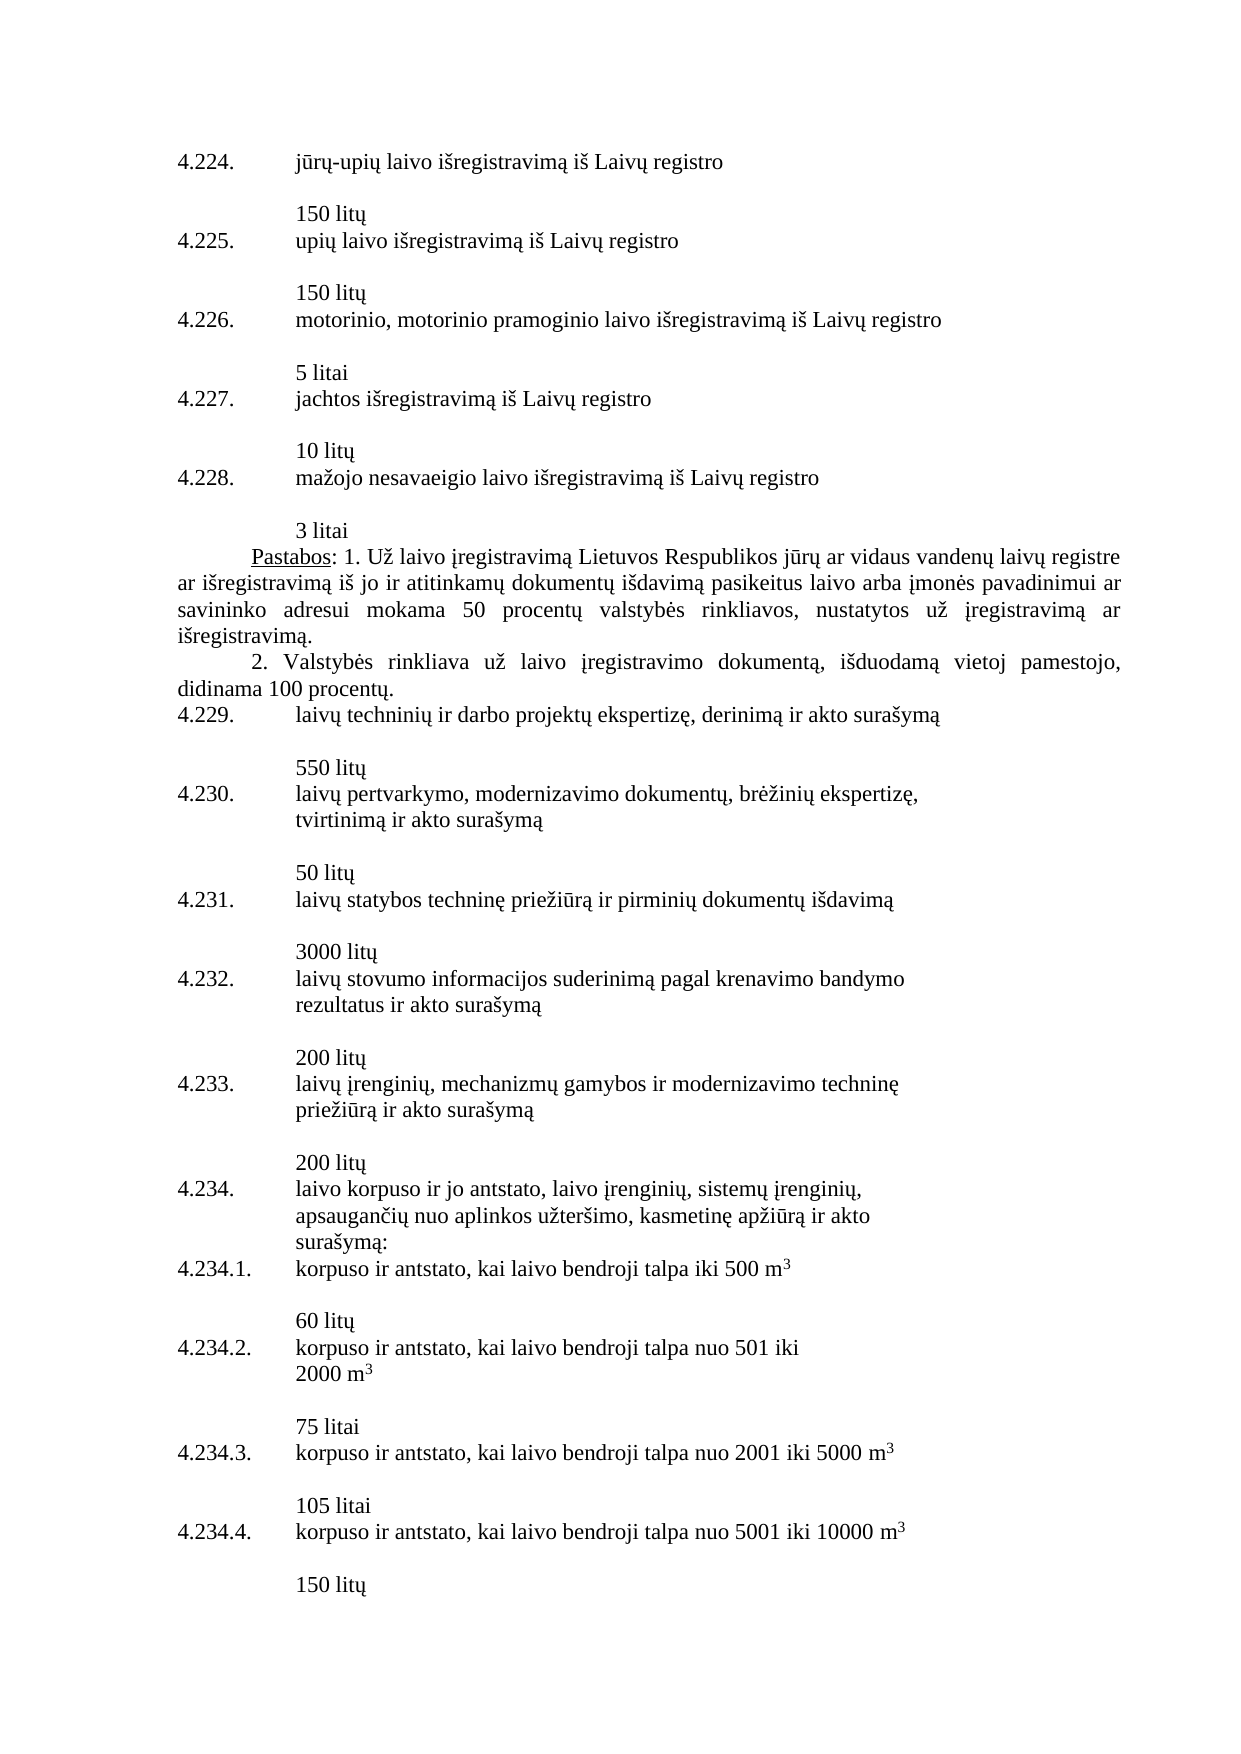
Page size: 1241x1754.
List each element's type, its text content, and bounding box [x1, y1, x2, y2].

text Pastabos: 1. Už laivo įregistravimą Lietuvos Respublikos jūrų ar vidaus vandenų laivų registre ar išregistravimą iš jo ir atitinkamų dokumentų išdavimą pasikeitus laivo arba įmonės pavadinimui ar savininko adresui mokama 50 procentų valstybės rinkliavos, nustatytos už įregistravimą ar išregistravimą. [177, 543, 1122, 648]
text 4.227. jachtos išregistravimą iš Laivų registro 10 litų [177, 385, 945, 464]
text 4.234. laivo korpuso ir jo antstato, laivo įrenginių, sistemų įrenginių, apsaugančių nuo aplinkos užteršimo, kasmetinę apžiūrą ir akto surašymą: [177, 1176, 945, 1254]
text 4.234.4. korpuso ir antstato, kai laivo bendroji talpa nuo 5001 iki 10000 m3 150 litų [177, 1518, 945, 1597]
text 4.234.1. korpuso ir antstato, kai laivo bendroji talpa iki 500 m3 60 litų [177, 1254, 945, 1334]
text 4.234.2. korpuso ir antstato, kai laivo bendroji talpa nuo 501 iki 2000 m3 75 litai [177, 1334, 945, 1439]
text 4.231. laivų statybos techninę priežiūrą ir pirminių dokumentų išdavimą 3000 litų [177, 886, 945, 965]
text 4.234.3. korpuso ir antstato, kai laivo bendroji talpa nuo 2001 iki 5000 m3 105 litai [177, 1439, 945, 1518]
text 4.229. laivų techninių ir darbo projektų ekspertizę, derinimą ir akto surašymą 550 litų [177, 701, 945, 780]
text 4.226. motorinio, motorinio pramoginio laivo išregistravimą iš Laivų registro 5 litai [177, 306, 945, 385]
text 4.230. laivų pertvarkymo, modernizavimo dokumentų, brėžinių ekspertizę, tvirtinimą ir akto surašymą 50 litų [177, 780, 945, 886]
text 4.224. jūrų-upių laivo išregistravimą iš Laivų registro 150 litų [177, 148, 945, 227]
text 4.232. laivų stovumo informacijos suderinimą pagal krenavimo bandymo rezultatus ir akto surašymą 200 litų [177, 965, 945, 1070]
text 4.225. upių laivo išregistravimą iš Laivų registro 150 litų [177, 227, 945, 306]
text 2. Valstybės rinkliava už laivo įregistravimo dokumentą, išduodamą vietoj pamestojo, didinama 100 procentų. [177, 648, 1122, 701]
text 4.233. laivų įrenginių, mechanizmų gamybos ir modernizavimo techninę priežiūrą ir akto surašymą 200 litų [177, 1070, 945, 1176]
text 4.228. mažojo nesavaeigio laivo išregistravimą iš Laivų registro 3 litai [177, 464, 945, 543]
